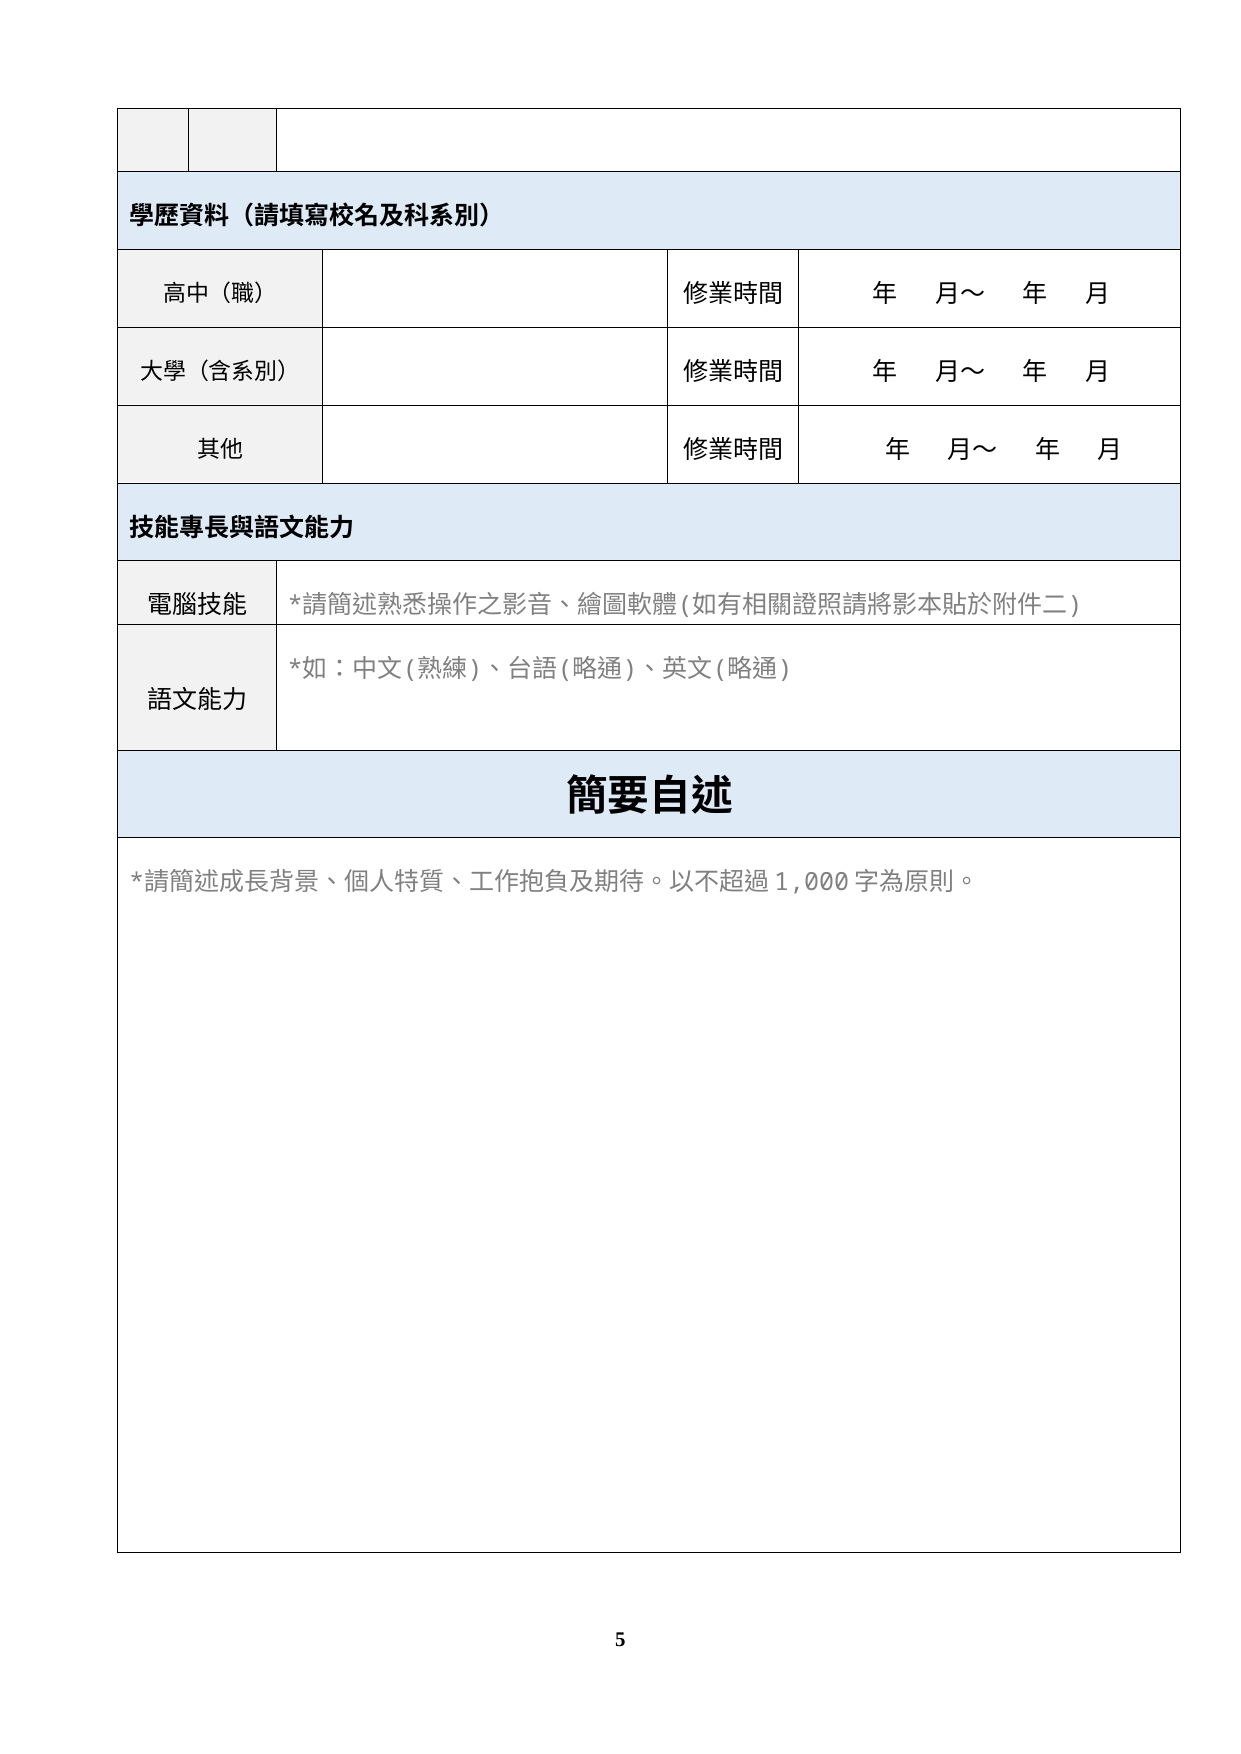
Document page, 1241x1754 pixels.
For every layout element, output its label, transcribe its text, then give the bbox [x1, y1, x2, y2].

table_cell 年 月～ 年 月 [799, 406, 1180, 482]
table_cell *如：中文(熟練)、台語(略通)、英文(略通) [277, 625, 1180, 750]
table_cell *請簡述成長背景、個人特質、工作抱負及期待。以不超過1,000字為原則。 [118, 838, 1180, 1552]
table_cell 修業時間 [668, 406, 798, 482]
table_cell 年 月～ 年 月 [799, 328, 1180, 404]
table_cell 簡要自述 [118, 751, 1180, 837]
table_cell [277, 109, 1180, 171]
table_cell 其他 [118, 406, 322, 482]
table_cell [323, 250, 667, 327]
table_cell 學歷資料（請填寫校名及科系別） [118, 172, 1180, 249]
table_cell 電腦技能 [118, 561, 276, 624]
table_cell [323, 328, 667, 404]
table_cell [323, 406, 667, 482]
table_cell 高中（職） [118, 250, 322, 327]
table_cell [189, 109, 276, 171]
table_cell 年 月～ 年 月 [799, 250, 1180, 327]
table_cell *請簡述熟悉操作之影音、繪圖軟體(如有相關證照請將影本貼於附件二) [277, 561, 1180, 624]
table_cell [118, 109, 188, 171]
table_cell 修業時間 [668, 328, 798, 404]
table_cell 修業時間 [668, 250, 798, 327]
table_cell 大學（含系別） [118, 328, 322, 404]
table_cell 技能專長與語文能力 [118, 484, 1180, 560]
table_cell 語文能力 [118, 625, 276, 750]
